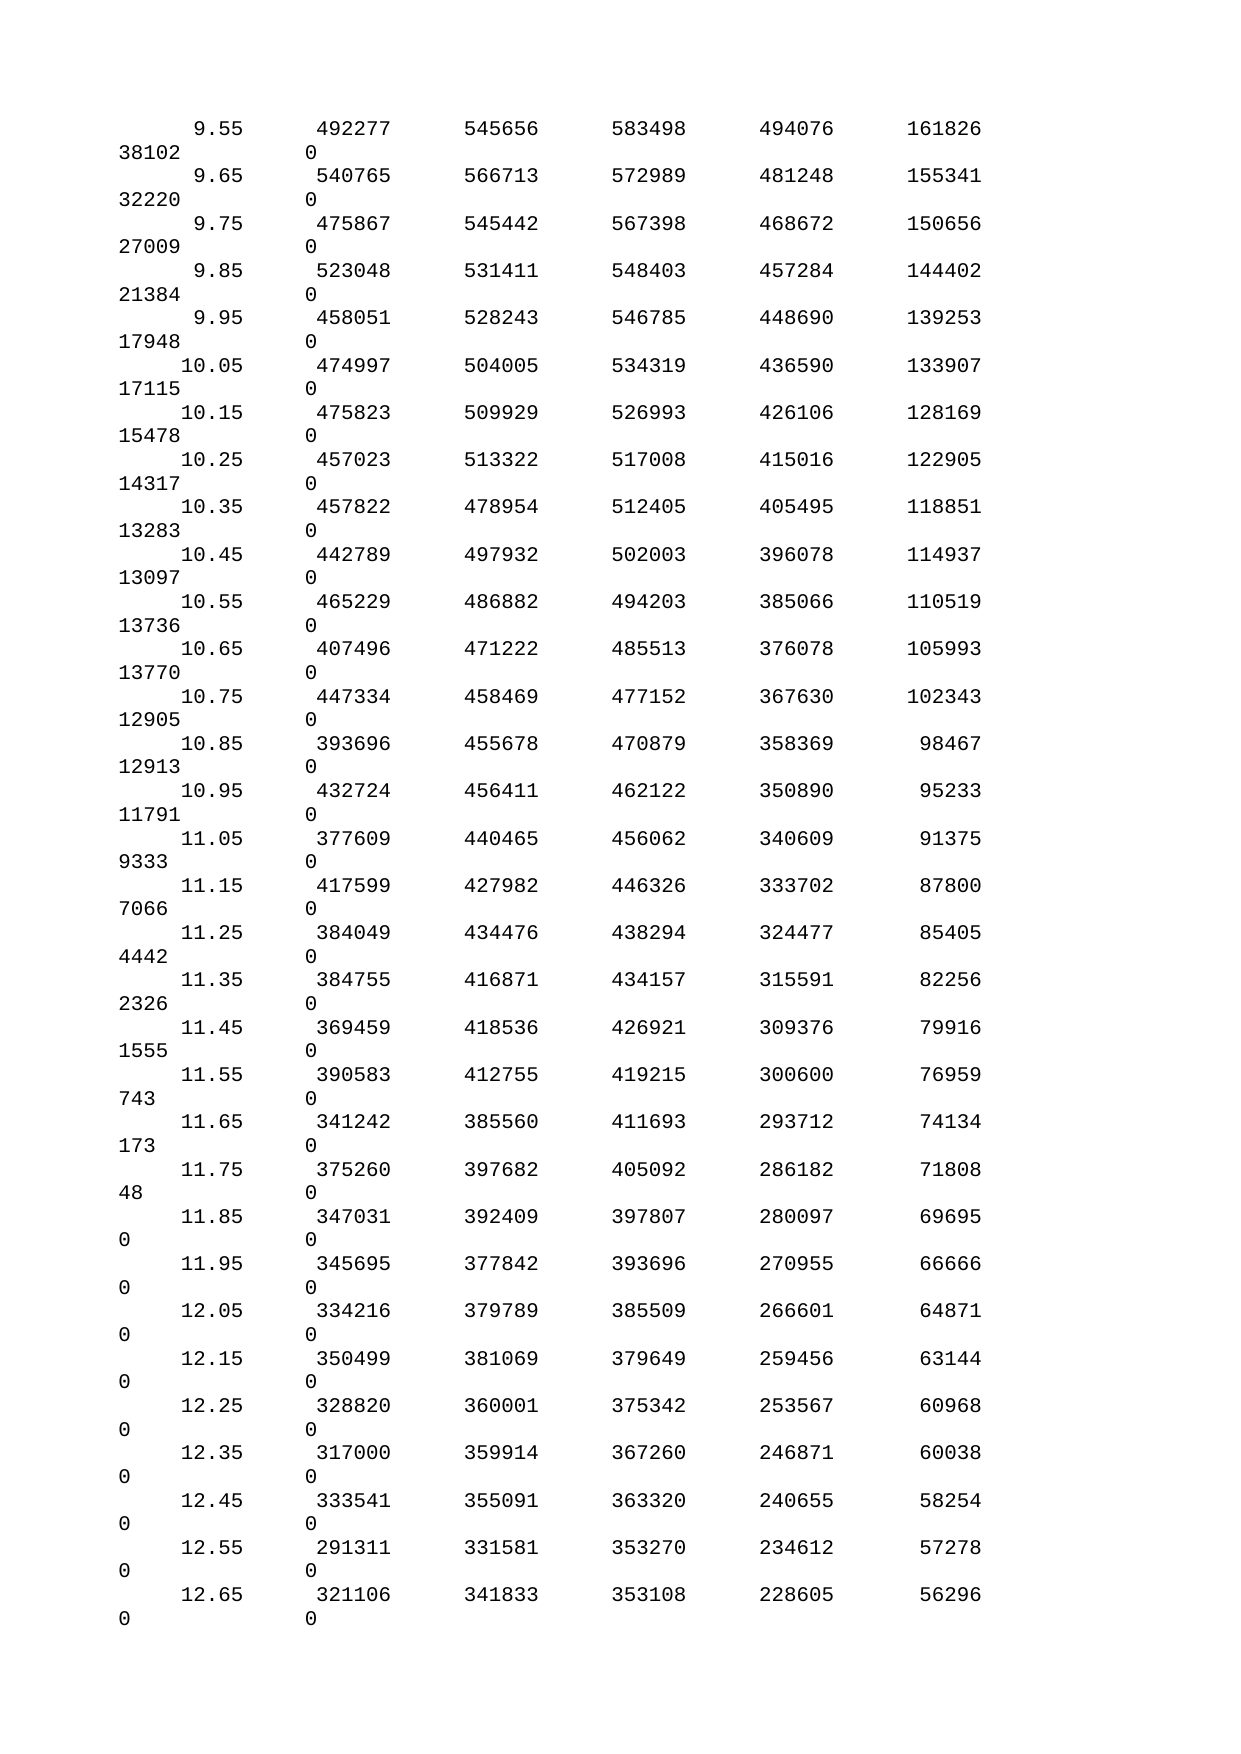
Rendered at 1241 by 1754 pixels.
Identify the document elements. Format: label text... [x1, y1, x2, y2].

text 10.35 457822 478954 512405 405495 118851 13283 0 [118, 496, 1122, 544]
text 9.65 540765 566713 572989 481248 155341 32220 0 [118, 165, 1122, 213]
text 10.55 465229 486882 494203 385066 110519 13736 0 [118, 591, 1122, 638]
text 12.65 321106 341833 353108 228605 56296 0 0 [118, 1584, 1122, 1631]
text 11.95 345695 377842 393696 270955 66666 0 0 [118, 1253, 1122, 1300]
text 11.05 377609 440465 456062 340609 91375 9333 0 [118, 827, 1122, 875]
text 9.95 458051 528243 546785 448690 139253 17948 0 [118, 307, 1122, 354]
text 10.45 442789 497932 502003 396078 114937 13097 0 [118, 544, 1122, 591]
text 12.55 291311 331581 353270 234612 57278 0 0 [118, 1537, 1122, 1584]
text 10.75 447334 458469 477152 367630 102343 12905 0 [118, 686, 1122, 733]
text 11.35 384755 416871 434157 315591 82256 2326 0 [118, 969, 1122, 1017]
text 11.75 375260 397682 405092 286182 71808 48 0 [118, 1158, 1122, 1206]
text 11.55 390583 412755 419215 300600 76959 743 0 [118, 1064, 1122, 1111]
text 11.45 369459 418536 426921 309376 79916 1555 0 [118, 1017, 1122, 1064]
text 10.05 474997 504005 534319 436590 133907 17115 0 [118, 354, 1122, 402]
text 9.55 492277 545656 583498 494076 161826 38102 0 [118, 118, 1122, 165]
text 12.35 317000 359914 367260 246871 60038 0 0 [118, 1442, 1122, 1489]
text 11.25 384049 434476 438294 324477 85405 4442 0 [118, 922, 1122, 969]
text 11.85 347031 392409 397807 280097 69695 0 0 [118, 1206, 1122, 1253]
text 11.15 417599 427982 446326 333702 87800 7066 0 [118, 875, 1122, 922]
text 10.85 393696 455678 470879 358369 98467 12913 0 [118, 733, 1122, 780]
text 10.25 457023 513322 517008 415016 122905 14317 0 [118, 449, 1122, 496]
text 12.25 328820 360001 375342 253567 60968 0 0 [118, 1395, 1122, 1442]
text 12.45 333541 355091 363320 240655 58254 0 0 [118, 1489, 1122, 1537]
text 9.75 475867 545442 567398 468672 150656 27009 0 [118, 213, 1122, 260]
text 9.85 523048 531411 548403 457284 144402 21384 0 [118, 260, 1122, 307]
text 12.05 334216 379789 385509 266601 64871 0 0 [118, 1300, 1122, 1348]
text 10.95 432724 456411 462122 350890 95233 11791 0 [118, 780, 1122, 827]
text 10.65 407496 471222 485513 376078 105993 13770 0 [118, 638, 1122, 686]
text 12.15 350499 381069 379649 259456 63144 0 0 [118, 1348, 1122, 1395]
text 11.65 341242 385560 411693 293712 74134 173 0 [118, 1111, 1122, 1158]
text 10.15 475823 509929 526993 426106 128169 15478 0 [118, 402, 1122, 449]
